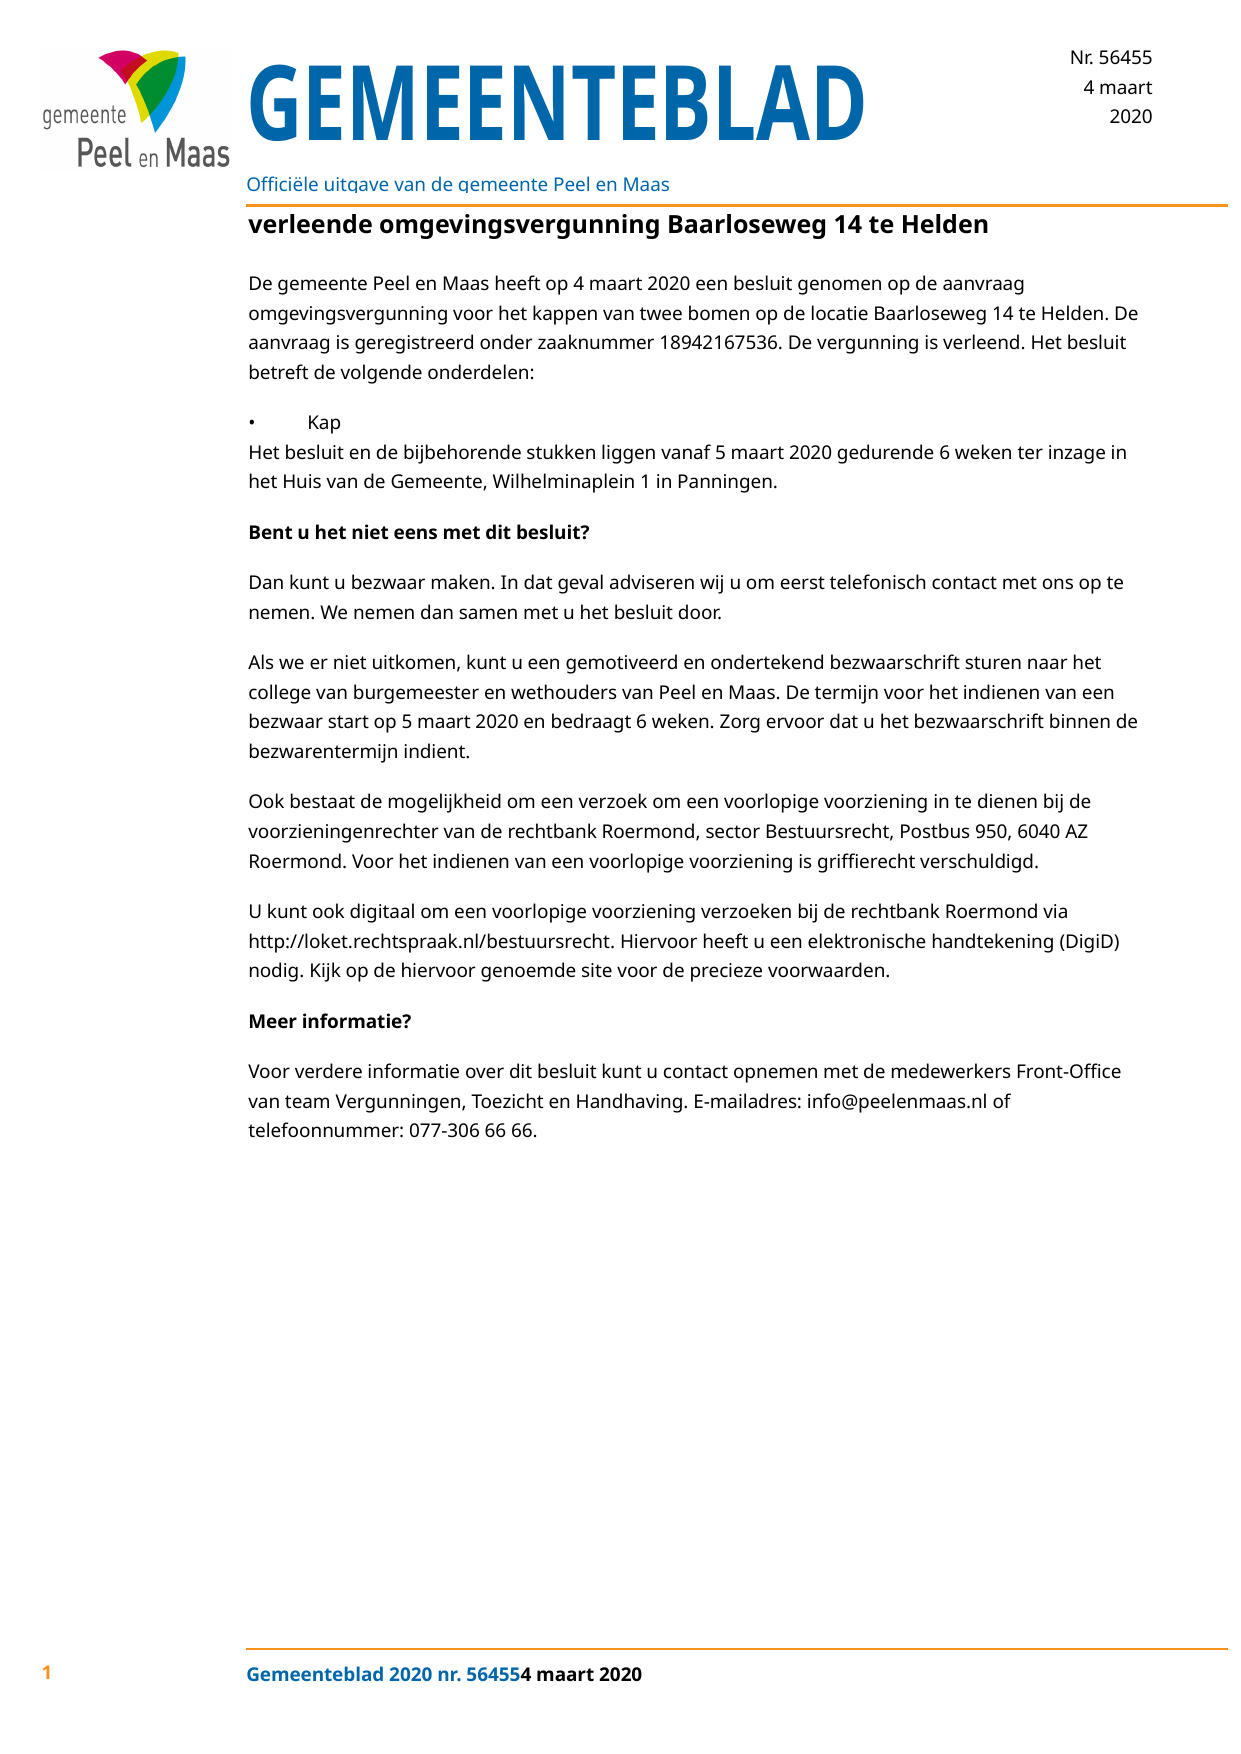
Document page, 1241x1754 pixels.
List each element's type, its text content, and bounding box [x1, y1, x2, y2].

text U kunt ook digitaal om een voorlopige voorziening verzoeken bij de rechtbank Roermond via http://loket.rechtspraak.nl/bestuursrecht. Hiervoor heeft u een elektronische handtekening (DigiD) nodig. Kijk op de hiervoor genoemde site voor de precieze voorwaarden. [248, 898, 1152, 983]
list Kap [248, 409, 1152, 435]
text Dan kunt u bezwaar maken. In dat geval adviseren wij u om eerst telefonisch contact met ons op te nemen. We nemen dan samen met u het besluit door. [248, 569, 1152, 625]
picture [41, 47, 231, 172]
text Het besluit en de bijbehorende stukken liggen vanaf 5 maart 2020 gedurende 6 weken ter inzage in het Huis van de Gemeente, Wilhelminaplein 1 in Panningen. [248, 439, 1152, 494]
text De gemeente Peel en Maas heeft op 4 maart 2020 een besluit genomen op de aanvraag omgevingsvergunning voor het kappen van twee bomen op de locatie Baarloseweg 14 te Helden. De aanvraag is geregistreerd onder zaaknummer 18942167536. De vergunning is verleend. Het besluit betreft de volgende onderdelen: [248, 270, 1152, 385]
text Ook bestaat de mogelijkheid om een verzoek om een voorlopige voorziening in te dienen bij de voorzieningenrechter van de rechtbank Roermond, sector Bestuursrecht, Postbus 950, 6040 AZ Roermond. Voor het indienen van een voorlopige voorziening is griffierecht verschuldigd. [248, 789, 1152, 873]
text Meer informatie? [248, 1008, 1152, 1033]
text Voor verdere informatie over dit besluit kunt u contact opnemen met de medewerkers Front-Office van team Vergunningen, Toezicht en Handhaving. E-mailadres: info@peelenmaas.nl of telefoonnummer: 077-306 66 66. [248, 1058, 1152, 1143]
text Als we er niet uitkomen, kunt u een gemotiveerd en ondertekend bezwaarschrift sturen naar het college van burgemeester en wethouders van Peel en Maas. De termijn voor het indienen van een bezwaar start op 5 maart 2020 en bedraagt 6 weken. Zorg ervoor dat u het bezwaarschrift binnen de bezwarentermijn indient. [248, 649, 1152, 764]
text Bent u het niet eens met dit besluit? [248, 519, 1152, 545]
text verleende omgevingsvergunning Baarloseweg 14 te Helden [248, 207, 1152, 241]
